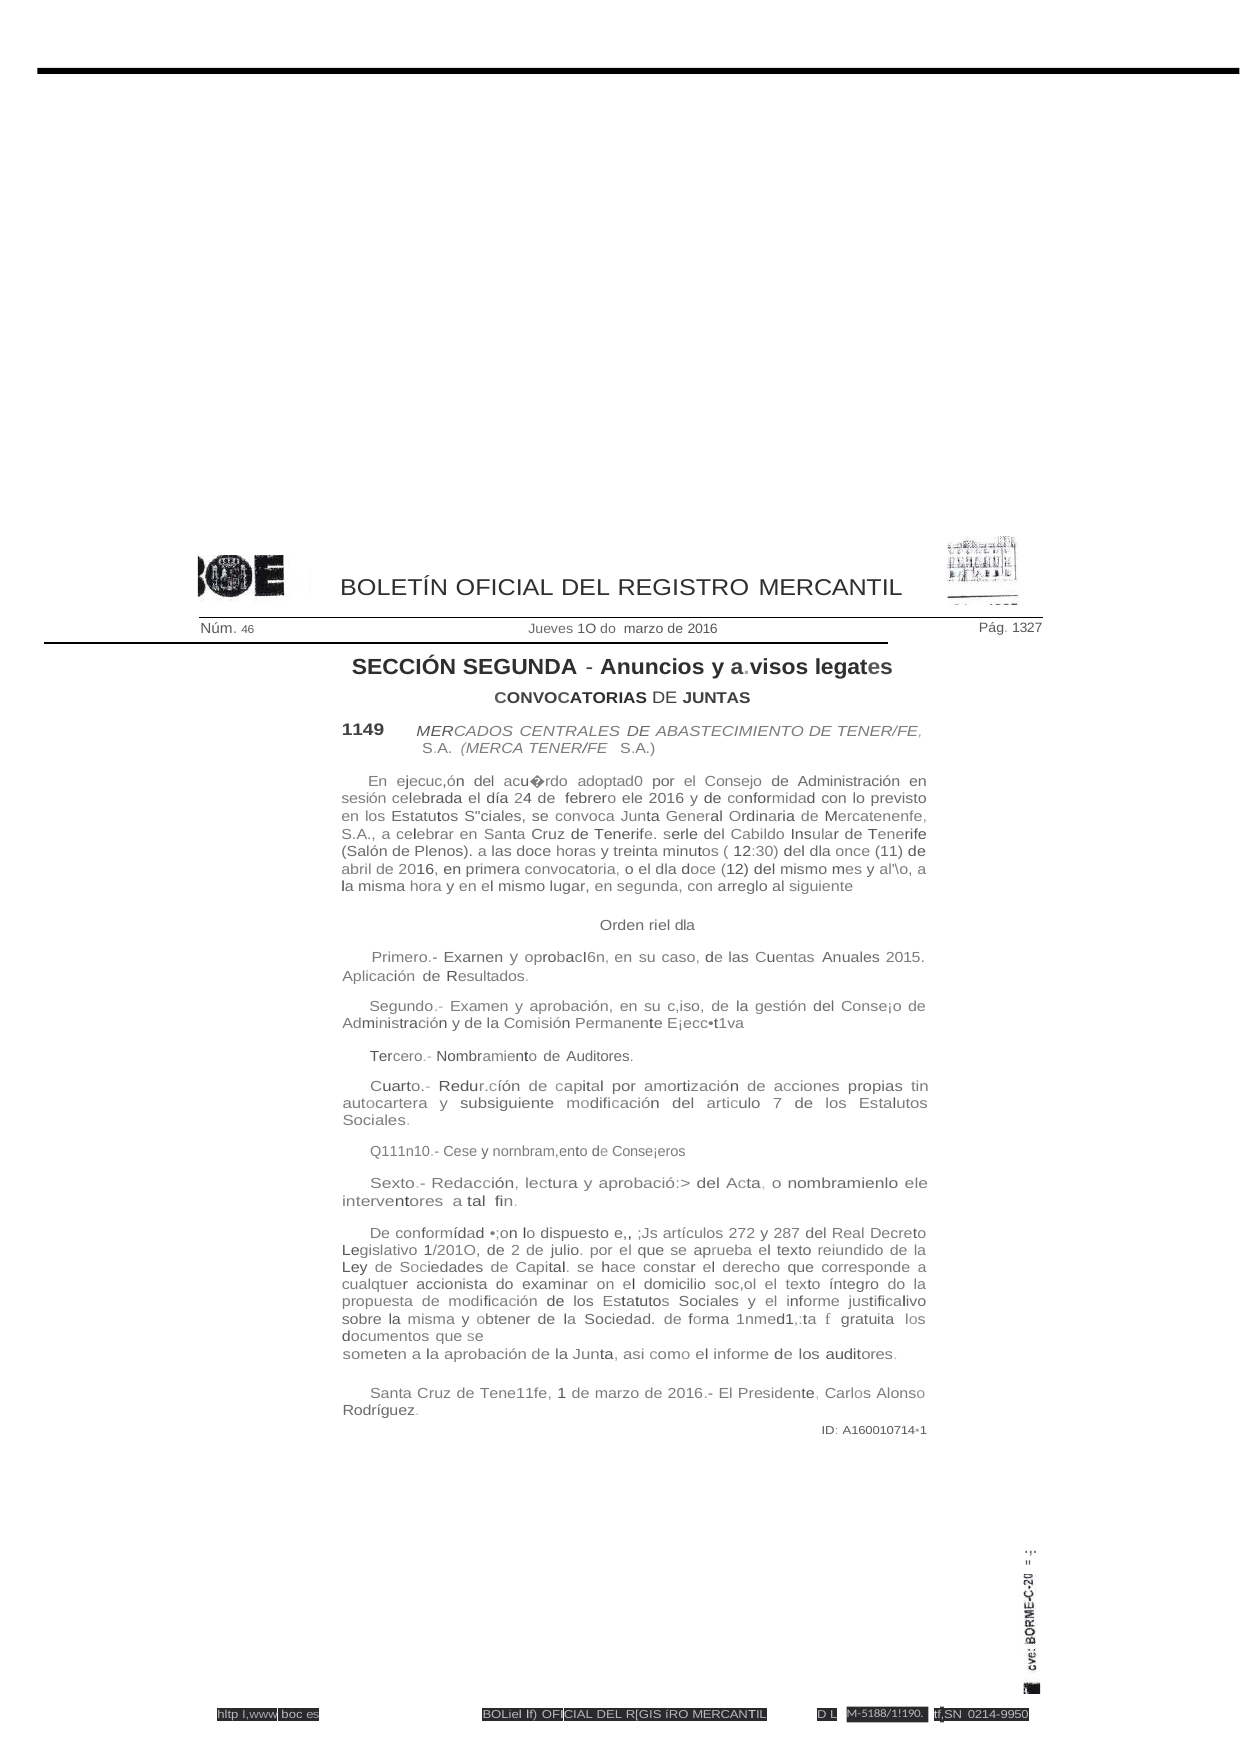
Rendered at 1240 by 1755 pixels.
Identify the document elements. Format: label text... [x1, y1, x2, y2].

text someten a la aprobación de la Junta, asi como el informe de los auditores. [342, 1346, 1181, 1362]
text Tercero.- Nombramiento de Auditores. [369, 1047, 1181, 1064]
text Santa Cruz de Tene11fe, 1 de marzo de 2016.- El Presidente, Carlos Alonso Rodríguez. [342, 1384, 926, 1418]
text Núm. 46 Jueves 1O do marzo de 2016 Pág. 1327 [62, 620, 1181, 637]
text hltp I,www boc es BOLiel lf) OFICIAL DEL R[GIS íRO MERCANTIL D L tf,SN 0214-9950 [65, 1708, 846, 1721]
text Q111n10.- Cese y nornbram,ento de Conse¡eros [370, 1143, 1181, 1160]
text BOLETÍN OFICIAL DEL REGISTRO MERCANTIL [312, 574, 947, 601]
subtitle SECCIÓN SEGUNDA - Anuncios y a.visos legates [211, 654, 1033, 679]
text 1149 MERCADOS CENTRALES DE ABASTECIMIENTO DE TENER/FE, [342, 719, 1181, 740]
text .,. [44, 1536, 1038, 1558]
text Sexto.- Redacción, lectura y aprobació:> del Acta, o nombramienlo ele interventores a tal fin. [342, 1175, 928, 1209]
text ID: A160010714•1 [44, 1423, 927, 1436]
text De conformídad •;on lo dispuesto e,, ;Js artículos 272 y 287 del Real Decreto Legislativo 1/201O, de 2 de julio. por el que se aprueba el texto reiundido de la Ley de Sociedades de Capital. se hace constar el derecho que corresponde a cualqtuer accionista do examinar on el domicilio soc,ol el texto íntegro do la propuesta de modificación de los Estatutos Sociales y el informe justificalivo sobre la misma y obtener de la Sociedad. de forma 1nmed1,:ta f gratuita los documentos que se [342, 1224, 926, 1345]
text " [44, 1558, 1032, 1579]
text En ejecuc,ón del acu�rdo adoptad0 por el Consejo de Administración en sesión celebrada el día 24 de febrero ele 2016 y de conformidad con lo previsto en los Estatutos S"ciales, se convoca Junta General Ordinaria de Mercatenenfe, S.A., a celebrar en Santa Cruz de Tenerife. serle del Cabildo Insular de Tenerife (Salón de Plenos). a las doce horas y treinta minutos ( 12:30) del dla once (11) de abril de 2016, en primera convocatoria, o el dla doce (12) del mismo mes y al'\o, a la misma hora y en el mismo lugar, en segunda, con arreglo al siguiente [341, 772, 927, 895]
text Segundo.- Examen y aprobación, en su c,iso, de la gestión del Conse¡o de Administración y de la Comisión Permanente E¡ecc•t1va [342, 999, 926, 1032]
text CONVOCATORIAS DE JUNTAS [211, 688, 1033, 707]
text Aplicación de Resultados. [342, 967, 1181, 984]
text S.A. (MERCA TENER/FE S.A.) [422, 740, 1181, 757]
text Orden riel dla [114, 917, 1181, 933]
text hltp I,www boc es BOLiel lf) OFICIAL DEL R[GIS íRO MERCANTIL D L tf,SN 0214-9950 [944, 1708, 1181, 1721]
text Primero.- Exarnen y oprobacI6n, en su caso, de las Cuentas Anuales 2015. [116, 948, 1181, 966]
text Cuarto.- Redur.cíón de capital por amortización de acciones propias tin autocartera y subsiguiente modificación del articulo 7 de los Estalutos Sociales. [342, 1079, 928, 1128]
